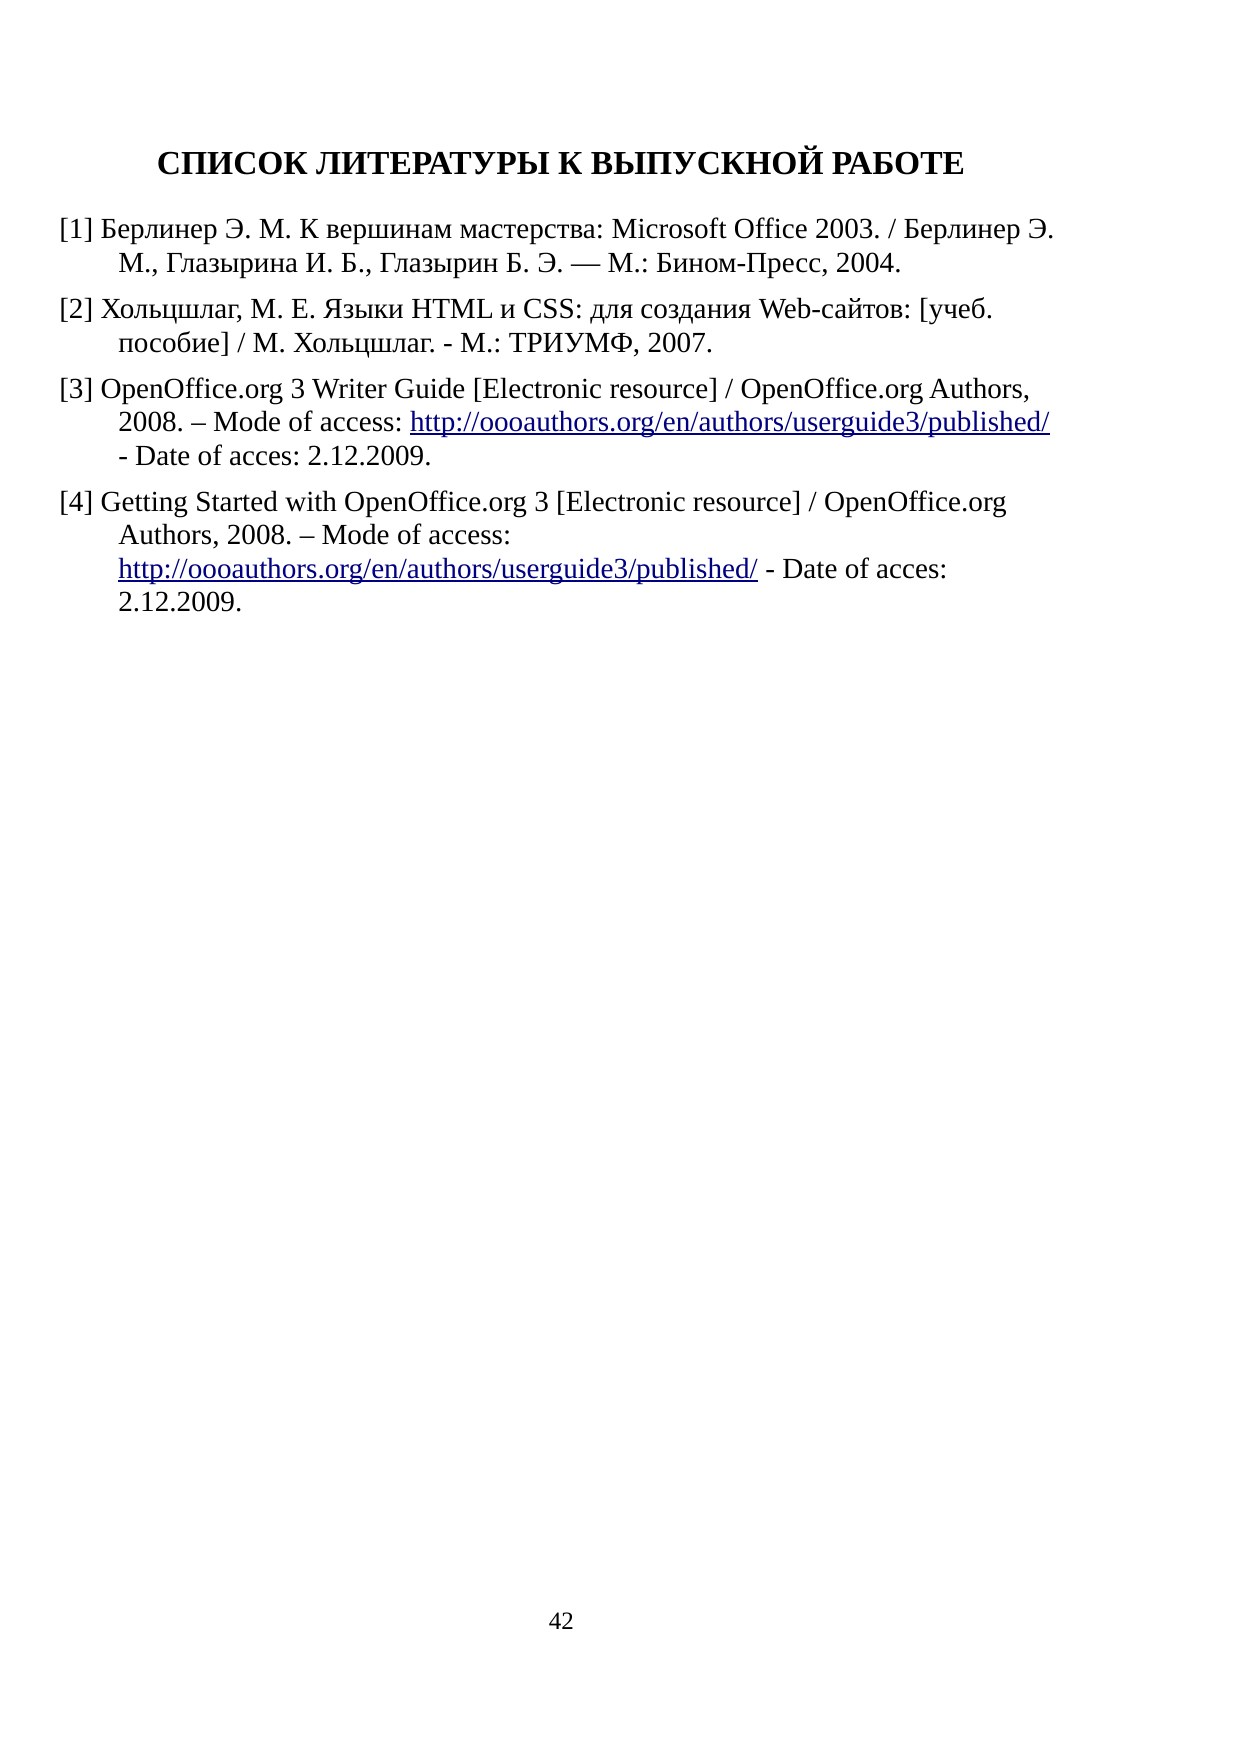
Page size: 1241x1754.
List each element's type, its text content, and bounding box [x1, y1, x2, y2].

subtitle Список литературы к выпускной работе [59, 143, 1063, 182]
text [1] Берлинер Э. М. К вершинам мастерства: Microsoft Office 2003. / Берлинер Э. М., Глазырина И. Б., Глазырин Б. Э. — М.: Бином-Пресс, 2004. [59, 212, 1063, 279]
text [4] Getting Started with OpenOffice.org 3 [Electronic resource] / OpenOffice.org Authors, 2008. – Mode of access: http://oooauthors.org/en/authors/userguide3/published/ - Date of acces: 2.12.2009. [59, 484, 1063, 618]
text [2] Хольцшлаг, М. Е. Языки HTML и CSS: для создания Web-сайтов: [учеб. пособие] / М. Хольцшлаг. - М.: ТРИУМФ, 2007. [59, 291, 1063, 358]
text [3] OpenOffice.org 3 Writer Guide [Electronic resource] / OpenOffice.org Authors, 2008. – Mode of access: http://oooauthors.org/en/authors/userguide3/published/ - Date of acces: 2.12.2009. [59, 371, 1063, 471]
